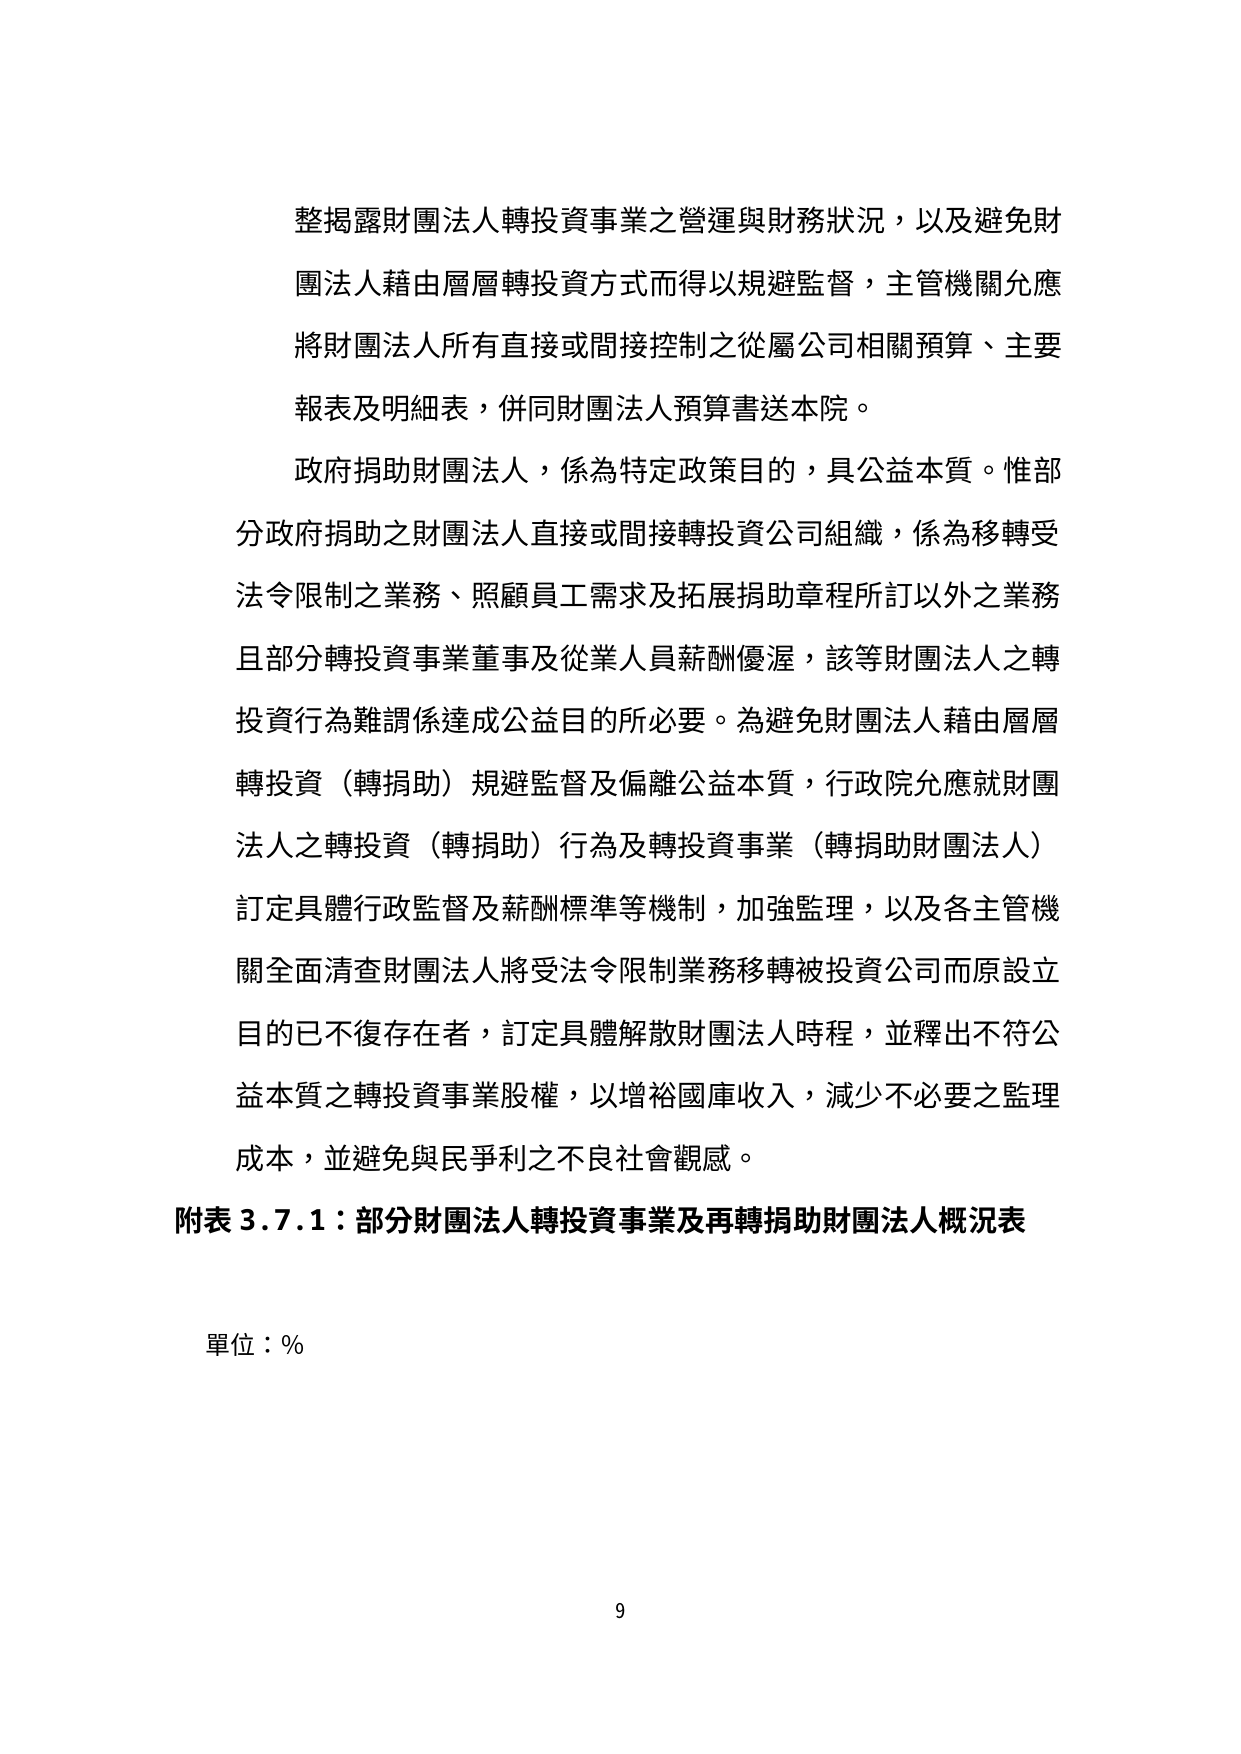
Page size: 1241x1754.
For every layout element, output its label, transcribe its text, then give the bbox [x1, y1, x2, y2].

text 2.現行政府捐助之財團法人，例如中興工程顧問社、中華顧問工程司及工業技術研究院105年度預算書已附送子公司資料，惟多僅揭露公司概況及資產負債、損益表等，未有相關明細表等資料，且均未含各孫公司資料。參據公司法第369條之1、第369條之2規定及財務會計準則公報第5號第5條規定，控制與從屬關係之認定標準包含直接或間接持股超過50％，或直接或間接控制人事、財務或業務經營者。爰此，財團法人與間接轉投資之孫公司應具控制從屬關係，基於完整揭露財團法人轉投資事業之營運與財務狀況，以及避免財團法人藉由層層轉投資方式而得以規避監督，主管機關允應將財團法人所有直接或間接控制之從屬公司相關預算、主要報表及明細表，併同財團法人預算書送本院。 [265, 177, 1063, 427]
text 政府捐助財團法人，係為特定政策目的，具公益本質。惟部分政府捐助之財團法人直接或間接轉投資公司組織，係為移轉受法令限制之業務、照顧員工需求及拓展捐助章程所訂以外之業務，且部分轉投資事業董事及從業人員薪酬優渥，該等財團法人之轉投資行為難謂係達成公益目的所必要。為避免財團法人藉由層層轉投資（轉捐助）規避監督及偏離公益本質，行政院允應就財團法人之轉投資（轉捐助）行為及轉投資事業（轉捐助財團法人）訂定具體行政監督及薪酬標準等機制，加強監理，以及各主管機關全面清查財團法人將受法令限制業務移轉被投資公司而原設立目的已不復存在者，訂定具體解散財團法人時程，並釋出不符公益本質之轉投資事業股權，以增裕國庫收入，減少不必要之監理成本，並避免與民爭利之不良社會觀感。 [236, 427, 1063, 1177]
text 附表3.7.1：部分財團法人轉投資事業及再轉捐助財團法人概況表 [174, 1177, 1063, 1240]
text 單位：％ [174, 1240, 1063, 1365]
